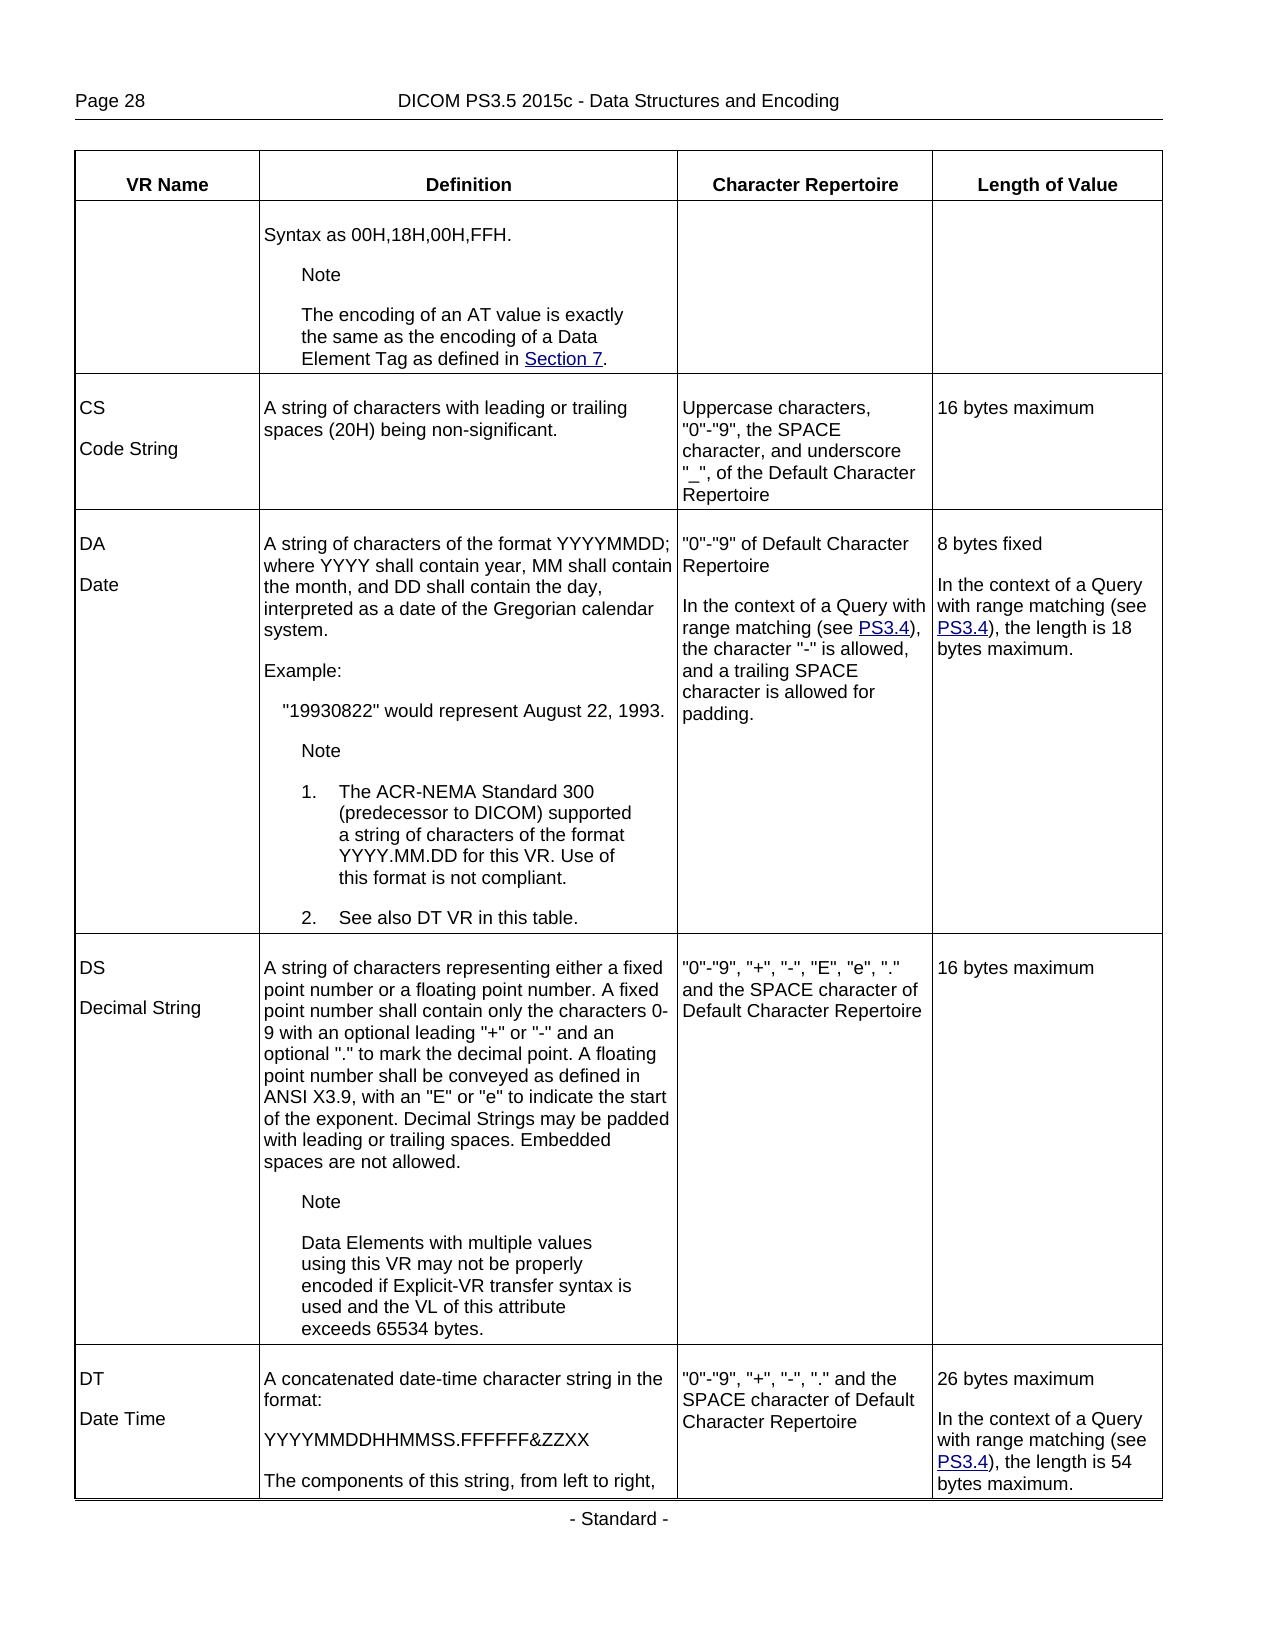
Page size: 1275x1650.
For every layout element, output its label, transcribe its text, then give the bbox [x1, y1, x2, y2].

table_cell "0"-"9", "+", "-", "." and the SPACE character of Default Character Repertoire [678, 1345, 932, 1498]
table_cell 16 bytes maximum [933, 934, 1162, 1343]
table_cell DT Date Time [76, 1345, 259, 1498]
table_cell 8 bytes fixed In the context of a Query with range matching (see PS3.4), the length is 18 bytes maximum. [933, 510, 1162, 933]
table_cell [933, 201, 1162, 373]
table_cell "0"-"9" of Default Character Repertoire In the context of a Query with range matching (see PS3.4), the character "-" is allowed, and a trailing SPACE character is allowed for padding. [678, 510, 932, 933]
table_cell 16 bytes maximum [933, 374, 1162, 509]
table_cell [678, 201, 932, 373]
table_cell A concatenated date-time character string in the format: YYYYMMDDHHMMSS.FFFFFF&ZZXX The components of this string, from left to right, [260, 1345, 677, 1498]
table_header Definition [260, 151, 677, 200]
table_header VR Name [76, 151, 259, 200]
table_cell Uppercase characters, "0"-"9", the SPACE character, and underscore "_", of the Default Character Repertoire [678, 374, 932, 509]
table_cell DS Decimal String [76, 934, 259, 1343]
table_cell A string of characters of the format YYYYMMDD; where YYYY shall contain year, MM shall contain the month, and DD shall contain the day, interpreted as a date of the Gregorian calendar system. Example: "19930822" would represent August 22, 1993. Note The ACR-NEMA Standard 300 (predecessor to DICOM) supported a string of characters of the format YYYY.MM.DD for this VR. Use of this format is not compliant. See also DT VR in this table. [260, 510, 677, 933]
table_cell CS Code String [76, 374, 259, 509]
table_cell DA Date [76, 510, 259, 933]
table_cell Syntax as 00H,18H,00H,FFH. Note The encoding of an AT value is exactly the same as the encoding of a Data Element Tag as defined in Section 7. [260, 201, 677, 373]
table_cell A string of characters with leading or trailing spaces (20H) being non-significant. [260, 374, 677, 509]
table_header Length of Value [933, 151, 1162, 200]
table_cell "0"-"9", "+", "-", "E", "e", "." and the SPACE character of Default Character Repertoire [678, 934, 932, 1343]
table_cell A string of characters representing either a fixed point number or a floating point number. A fixed point number shall contain only the characters 0-9 with an optional leading "+" or "-" and an optional "." to mark the decimal point. A floating point number shall be conveyed as defined in ANSI X3.9, with an "E" or "e" to indicate the start of the exponent. Decimal Strings may be padded with leading or trailing spaces. Embedded spaces are not allowed. Note Data Elements with multiple values using this VR may not be properly encoded if Explicit-VR transfer syntax is used and the VL of this attribute exceeds 65534 bytes. [260, 934, 677, 1343]
table_header Character Repertoire [678, 151, 932, 200]
table_cell 26 bytes maximum In the context of a Query with range matching (see PS3.4), the length is 54 bytes maximum. [933, 1345, 1162, 1498]
table_cell [76, 201, 259, 373]
